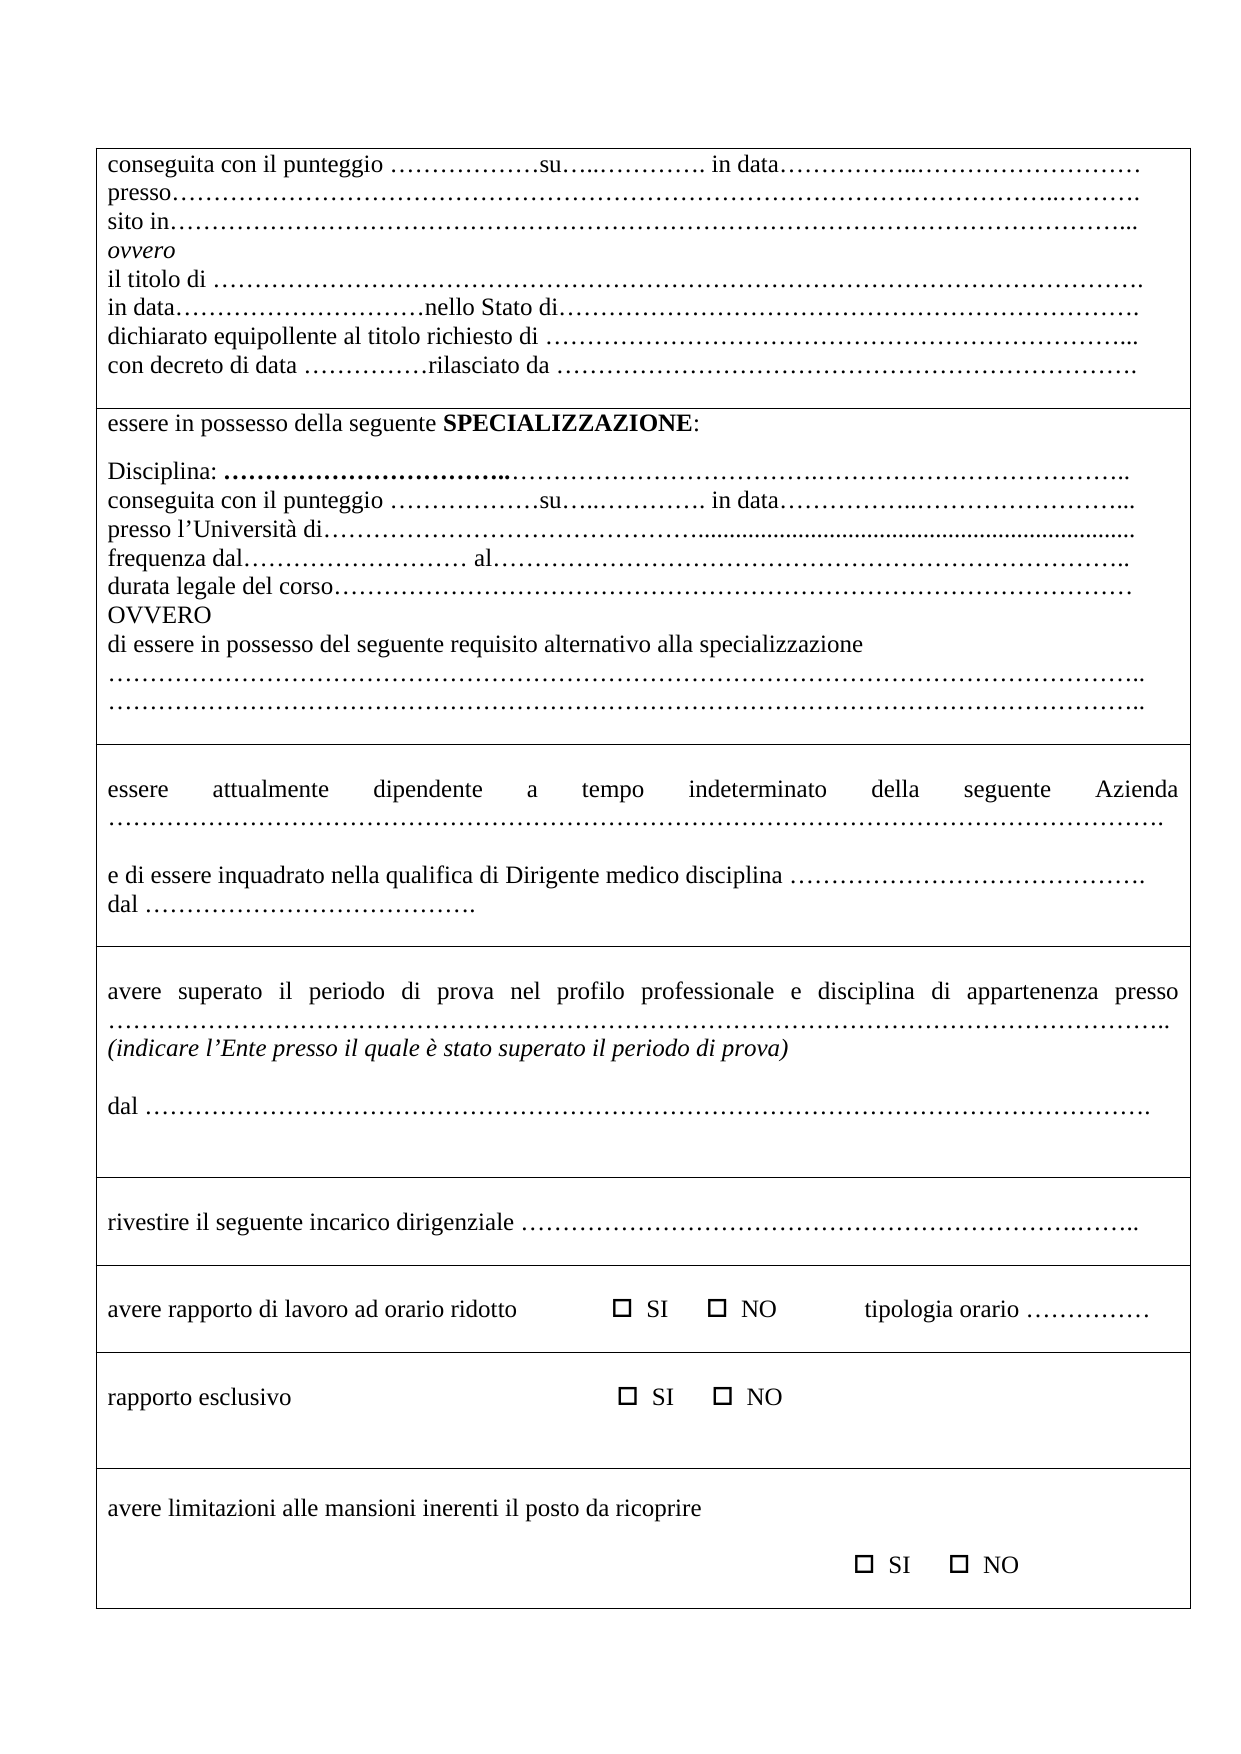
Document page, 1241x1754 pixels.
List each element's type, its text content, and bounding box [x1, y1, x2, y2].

table_cell avere superato il periodo di prova nel profilo professionale e disciplina di appartenenza presso ……………………………………………………………………………………………………………….. (indicare l’Ente presso il quale è stato superato il periodo di prova) dal …………………………………………………………………………………………………………. [97, 947, 1190, 1177]
table_cell [73, 744, 96, 946]
table_cell rivestire il seguente incarico dirigenziale ………………………………………………………….…….. [97, 1178, 1190, 1264]
table_cell [73, 1265, 96, 1352]
table_cell essere attualmente dipendente a tempo indeterminato della seguente Azienda ………………………………………………………………………………………………………………. e di essere inquadrato nella qualifica di Dirigente medico disciplina ……………………………………. dal …………………………………. [97, 745, 1190, 946]
table_cell avere limitazioni alle mansioni inerenti il posto da ricoprire  SI  NO [97, 1469, 1190, 1608]
table_cell [73, 946, 96, 1177]
table_cell [73, 1177, 96, 1264]
table_cell [73, 148, 96, 407]
table_cell [73, 1352, 96, 1468]
table_cell [73, 408, 96, 744]
table_cell avere rapporto di lavoro ad orario ridotto  SI  NO tipologia orario …………… [97, 1266, 1190, 1352]
table_cell conseguita con il punteggio ………………su…..…………. in data……………..……………………… presso……………………………………………………………………………………………..………. sito in……………………………………………………………………………………………………... ovvero il titolo di …………………………………………………………………………………………………. in data…………………………nello Stato di……………………………………………………………. dichiarato equipollente al titolo richiesto di ……………………………………………………………... con decreto di data ……………rilasciato da ……………………………………………………………. [97, 149, 1190, 407]
table_cell rapporto esclusivo  SI  NO [97, 1353, 1190, 1468]
table_cell [73, 1468, 96, 1608]
table_cell essere in possesso della seguente SPECIALIZZAZIONE: Disciplina: ……………………………..……………………………….……………………………….. conseguita con il punteggio ………………su…..…………. in data……………..……………………... presso l’Università di………………………………………...................................................................... frequenza dal……………………… al………………………………………………………………….. durata legale del corso…………………………………………………………………………………… OVVERO di essere in possesso del seguente requisito alternativo alla specializzazione …………………………………………………………………………………………………………….. …………………………………………………………………………………………………………….. [97, 409, 1190, 744]
